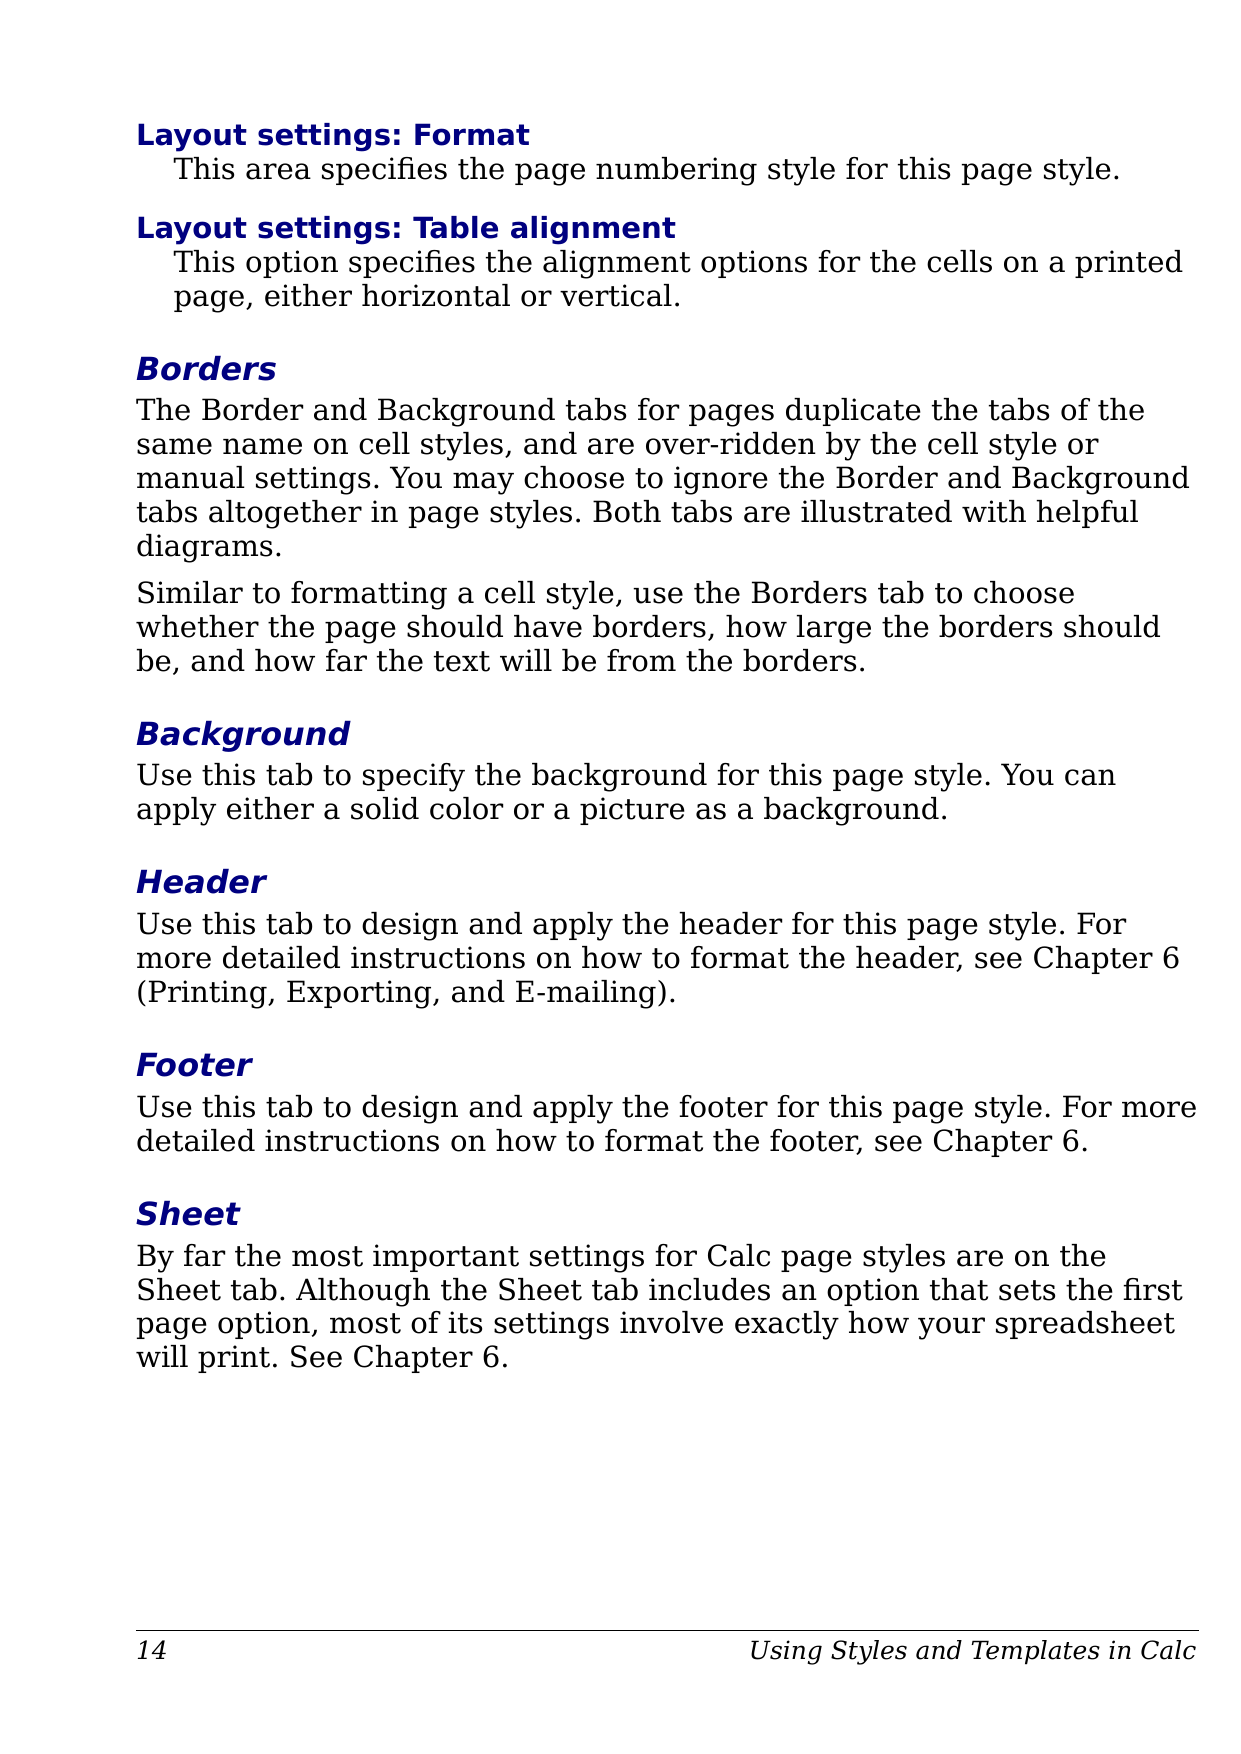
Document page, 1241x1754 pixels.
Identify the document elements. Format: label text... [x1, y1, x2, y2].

text Use this tab to design and apply the header for this page style. For more detailed instructions on how to format the header, see Chapter 6 (Printing, Exporting, and E-mailing). [136, 907, 1199, 1009]
text This area specifies the page numbering style for this page style. [173, 152, 1199, 186]
subtitle Sheet [136, 1196, 1199, 1233]
text Similar to formatting a cell style, use the Borders tab to choose whether the page should have borders, how large the borders should be, and how far the text will be from the borders. [136, 576, 1199, 678]
text The Border and Background tabs for pages duplicate the tabs of the same name on cell styles, and are over-ridden by the cell style or manual settings. You may choose to ignore the Border and Background tabs altogether in page styles. Both tabs are illustrated with helpful diagrams. [136, 394, 1199, 563]
subtitle Borders [136, 350, 1199, 387]
text Layout settings: Table alignment [136, 211, 1199, 245]
text Layout settings: Format [136, 118, 1199, 152]
text Use this tab to design and apply the footer for this page style. For more detailed instructions on how to format the footer, see Chapter 6. [136, 1090, 1199, 1158]
text This option specifies the alignment options for the cells on a printed page, either horizontal or vertical. [173, 245, 1199, 313]
text By far the most important settings for Calc page styles are on the Sheet tab. Although the Sheet tab includes an option that sets the first page option, most of its settings involve exactly how your spreadsheet will print. See Chapter 6. [136, 1239, 1199, 1375]
text Use this tab to specify the background for this page style. You can apply either a solid color or a picture as a background. [136, 759, 1199, 827]
subtitle Background [136, 715, 1199, 752]
subtitle Header [136, 864, 1199, 901]
subtitle Footer [136, 1047, 1199, 1084]
